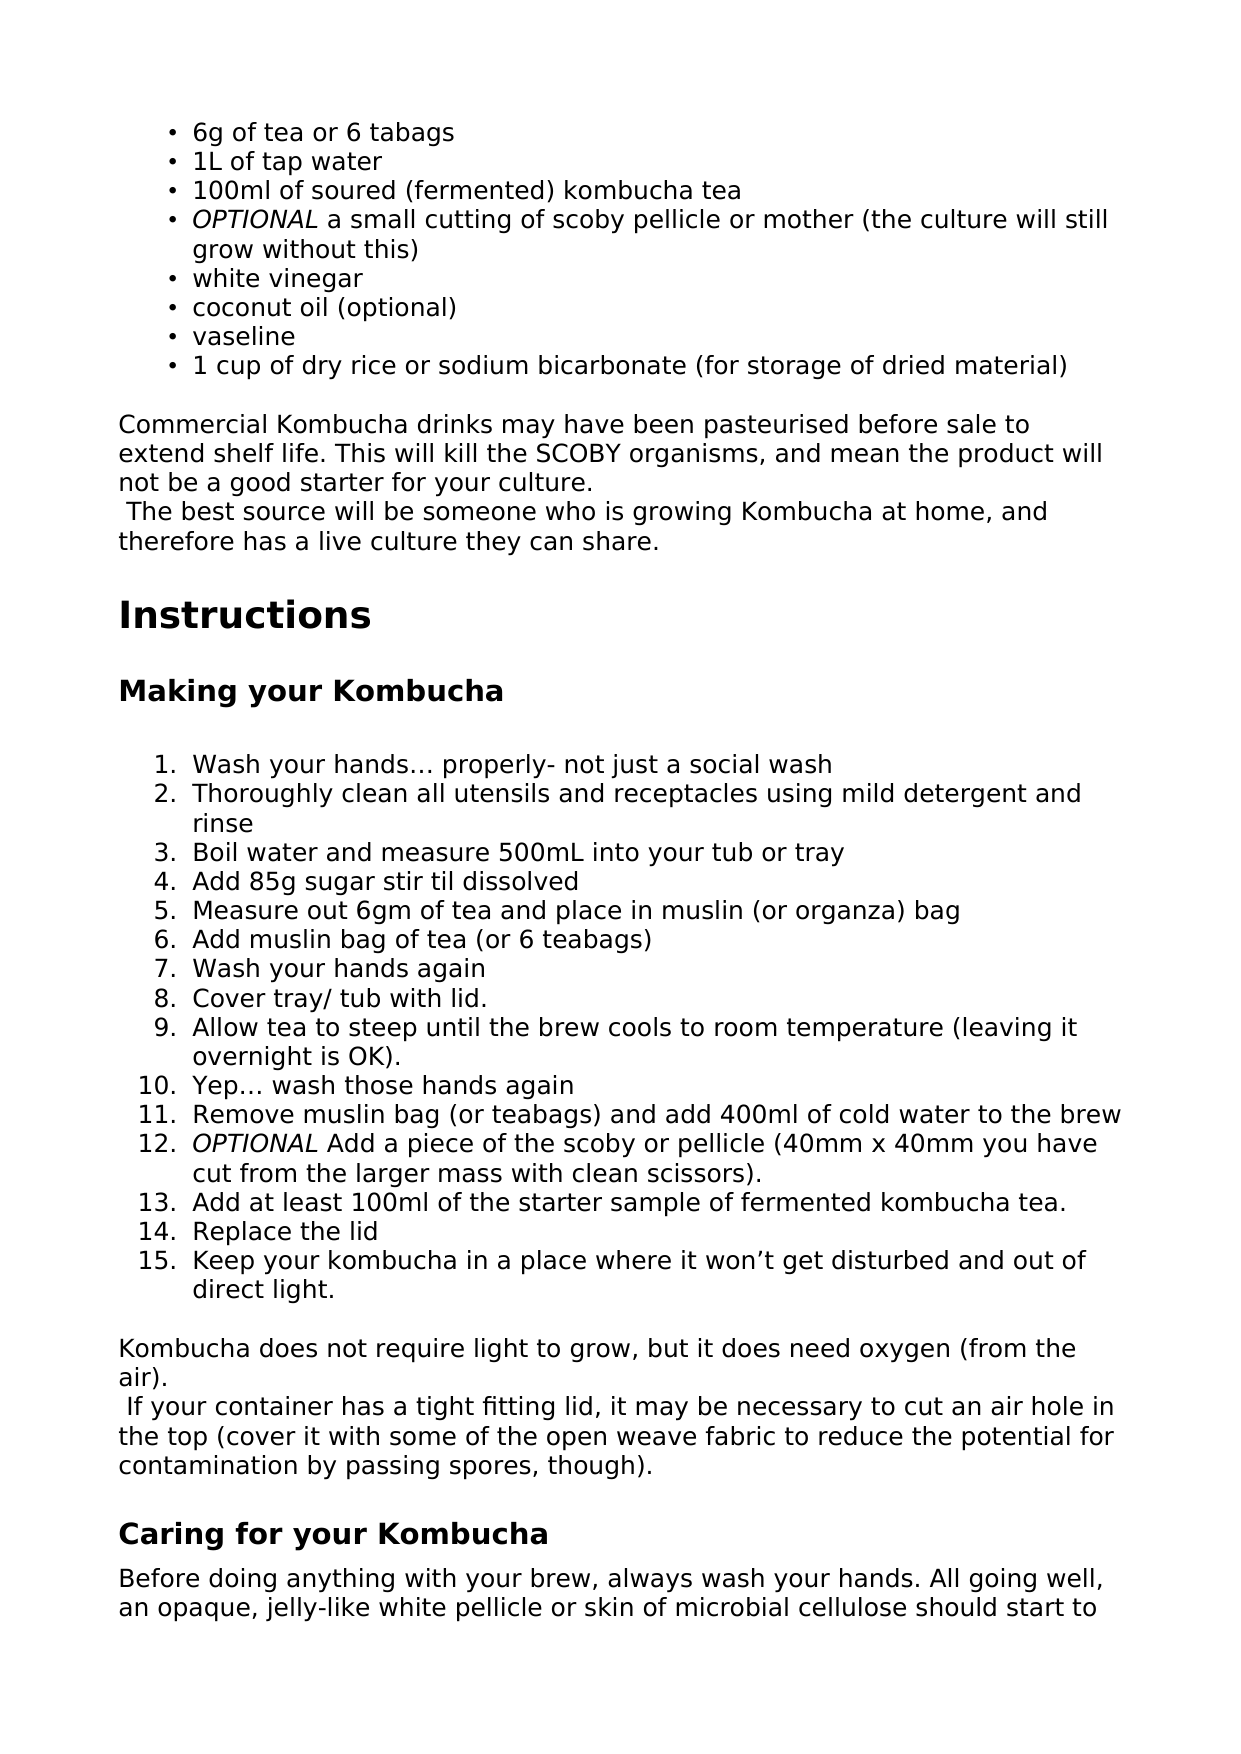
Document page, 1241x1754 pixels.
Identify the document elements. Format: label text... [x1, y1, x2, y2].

list Add 85g sugar stir til dissolved [177, 867, 1122, 896]
list Yep… wash those hands again [177, 1071, 1122, 1101]
list Boil water and measure 500mL into your tub or tray [177, 838, 1122, 867]
list OPTIONAL a small cutting of scoby pellicle or mother (the culture will still grow without this) [177, 206, 1122, 264]
text Before doing anything with your brew, always wash your hands. All going well, an opaque, jelly-like white pellicle or skin of microbial cellulose should start to [118, 1564, 1122, 1622]
list coconut oil (optional) [177, 293, 1122, 322]
list 100ml of soured (fermented) kombucha tea [177, 176, 1122, 206]
subtitle Making your Kombucha [118, 674, 1122, 708]
subtitle Caring for your Kombucha [118, 1517, 1122, 1551]
list Cover tray/ tub with lid. [177, 984, 1122, 1013]
list white vinegar [177, 264, 1122, 293]
list 6g of tea or 6 tabags [177, 118, 1122, 147]
list Allow tea to steep until the brew cools to room temperature (leaving it overnight is OK). [177, 1013, 1122, 1071]
list 1 cup of dry rice or sodium bicarbonate (for storage of dried material) [177, 351, 1122, 381]
text Commercial Kombucha drinks may have been pasteurised before sale to extend shelf life. This will kill the SCOBY organisms, and mean the product will not be a good starter for your culture. The best source will be someone who is growing Kombucha at home, and therefore has a live culture they can share. [118, 410, 1122, 556]
list Thoroughly clean all utensils and receptacles using mild detergent and rinse [177, 780, 1122, 838]
subtitle Instructions [118, 593, 1122, 637]
list vaseline [177, 322, 1122, 351]
list Add muslin bag of tea (or 6 teabags) [177, 926, 1122, 955]
list OPTIONAL Add a piece of the scoby or pellicle (40mm x 40mm you have cut from the larger mass with clean scissors). [177, 1130, 1122, 1188]
text Kombucha does not require light to grow, but it does need oxygen (from the air). If your container has a tight fitting lid, it may be necessary to cut an air hole in the top (cover it with some of the open weave fabric to reduce the potential for contamination by passing spores, though). [118, 1334, 1122, 1480]
list Add at least 100ml of the starter sample of fermented kombucha tea. [177, 1188, 1122, 1217]
list 1L of tap water [177, 147, 1122, 176]
list Keep your kombucha in a place where it won’t get disturbed and out of direct light. [177, 1246, 1122, 1305]
list Wash your hands again [177, 955, 1122, 984]
list Replace the lid [177, 1217, 1122, 1246]
list Measure out 6gm of tea and place in muslin (or organza) bag [177, 896, 1122, 926]
list Wash your hands… properly- not just a social wash [177, 751, 1122, 780]
list Remove muslin bag (or teabags) and add 400ml of cold water to the brew [177, 1101, 1122, 1130]
